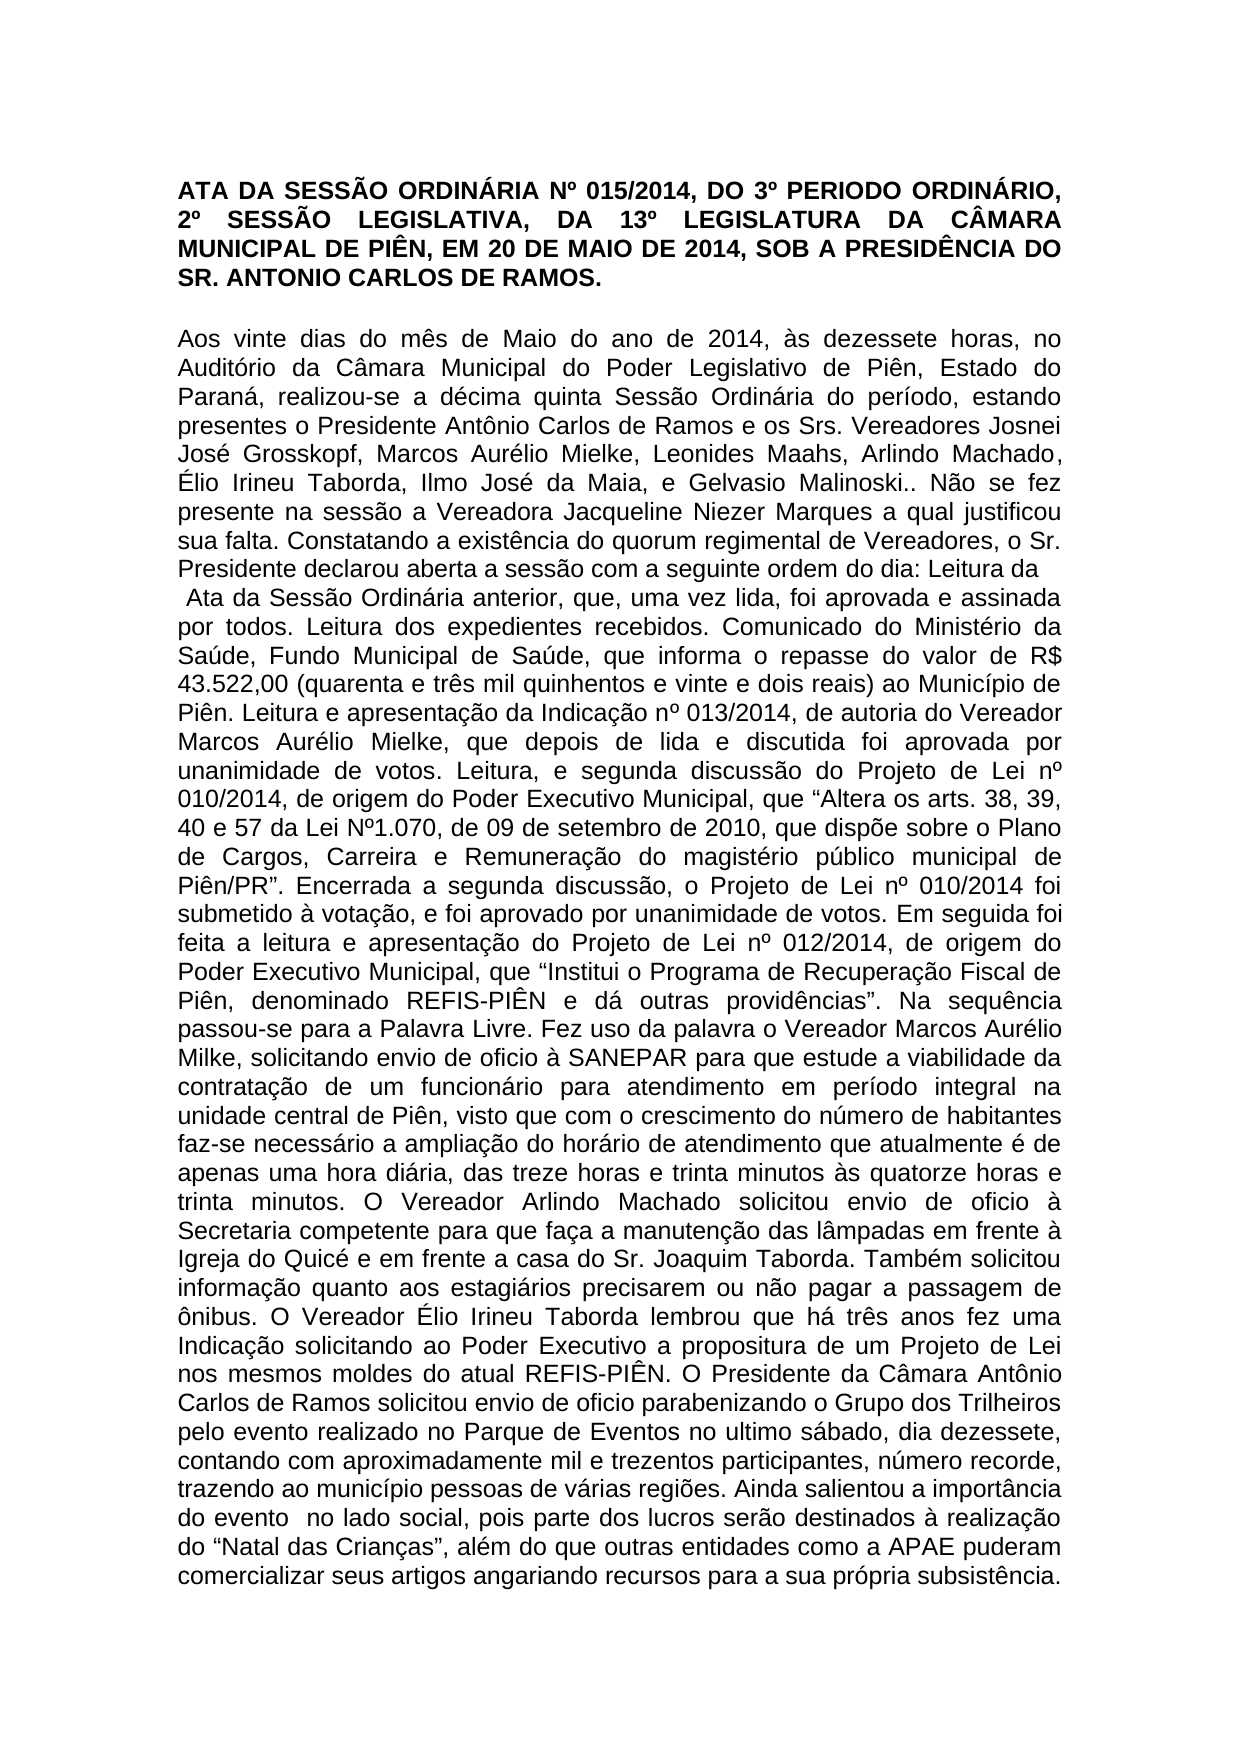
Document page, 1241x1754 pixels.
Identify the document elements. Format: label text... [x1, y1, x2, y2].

text ATA DA SESSÃO ORDINÁRIA Nº 015/2014, DO 3º PERIODO ORDINÁRIO, 2º SESSÃO LEGISLATIVA, DA 13º LEGISLATURA DA CÂMARA MUNICIPAL DE PIÊN, EM 20 DE MAIO DE 2014, SOB A PRESIDÊNCIA DO SR. ANTONIO CARLOS DE RAMOS. [177, 176, 1063, 291]
text Ata da Sessão Ordinária anterior, que, uma vez lida, foi aprovada e assinada por todos. Leitura dos expedientes recebidos. Comunicado do Ministério da Saúde, Fundo Municipal de Saúde, que informa o repasse do valor de R$ 43.522,00 (quarenta e três mil quinhentos e vinte e dois reais) ao Município de Piên. Leitura e apresentação da Indicação nº 013/2014, de autoria do Vereador Marcos Aurélio Mielke, que depois de lida e discutida foi aprovada por unanimidade de votos. Leitura, e segunda discussão do Projeto de Lei nº 010/2014, de origem do Poder Executivo Municipal, que “Altera os arts. 38, 39, 40 e 57 da Lei Nº1.070, de 09 de setembro de 2010, que dispõe sobre o Plano de Cargos, Carreira e Remuneração do magistério público municipal de Piên/PR”. Encerrada a segunda discussão, o Projeto de Lei nº 010/2014 foi submetido à votação, e foi aprovado por unanimidade de votos. Em seguida foi feita a leitura e apresentação do Projeto de Lei nº 012/2014, de origem do Poder Executivo Municipal, que “Institui o Programa de Recuperação Fiscal de Piên, denominado REFIS-PIÊN e dá outras providências”. Na sequência passou-se para a Palavra Livre. Fez uso da palavra o Vereador Marcos Aurélio Milke, solicitando envio de oficio à SANEPAR para que estude a viabilidade da contratação de um funcionário para atendimento em período integral na unidade central de Piên, visto que com o crescimento do número de habitantes faz-se necessário a ampliação do horário de atendimento que atualmente é de apenas uma hora diária, das treze horas e trinta minutos às quatorze horas e trinta minutos. O Vereador Arlindo Machado solicitou envio de oficio à Secretaria competente para que faça a manutenção das lâmpadas em frente à Igreja do Quicé e em frente a casa do Sr. Joaquim Taborda. Também solicitou informação quanto aos estagiários precisarem ou não pagar a passagem de ônibus. O Vereador Élio Irineu Taborda lembrou que há três anos fez uma Indicação solicitando ao Poder Executivo a propositura de um Projeto de Lei nos mesmos moldes do atual REFIS-PIÊN. O Presidente da Câmara Antônio Carlos de Ramos solicitou envio de oficio parabenizando o Grupo dos Trilheiros pelo evento realizado no Parque de Eventos no ultimo sábado, dia dezessete, contando com aproximadamente mil e trezentos participantes, número recorde, trazendo ao município pessoas de várias regiões. Ainda salientou a importância do evento no lado social, pois parte dos lucros serão destinados à realização do “Natal das Crianças”, além do que outras entidades como a APAE puderam comercializar seus artigos angariando recursos para a sua própria subsistência. [177, 583, 1063, 1589]
text Aos vinte dias do mês de Maio do ano de 2014, às dezessete horas, no Auditório da Câmara Municipal do Poder Legislativo de Piên, Estado do Paraná, realizou-se a décima quinta Sessão Ordinária do período, estando presentes o Presidente Antônio Carlos de Ramos e os Srs. Vereadores Josnei José Grosskopf, Marcos Aurélio Mielke, Leonides Maahs, Arlindo Machado, Élio Irineu Taborda, Ilmo José da Maia, e Gelvasio Malinoski.. Não se fez presente na sessão a Vereadora Jacqueline Niezer Marques a qual justificou sua falta. Constatando a existência do quorum regimental de Vereadores, o Sr. Presidente declarou aberta a sessão com a seguinte ordem do dia: Leitura da [177, 324, 1063, 583]
